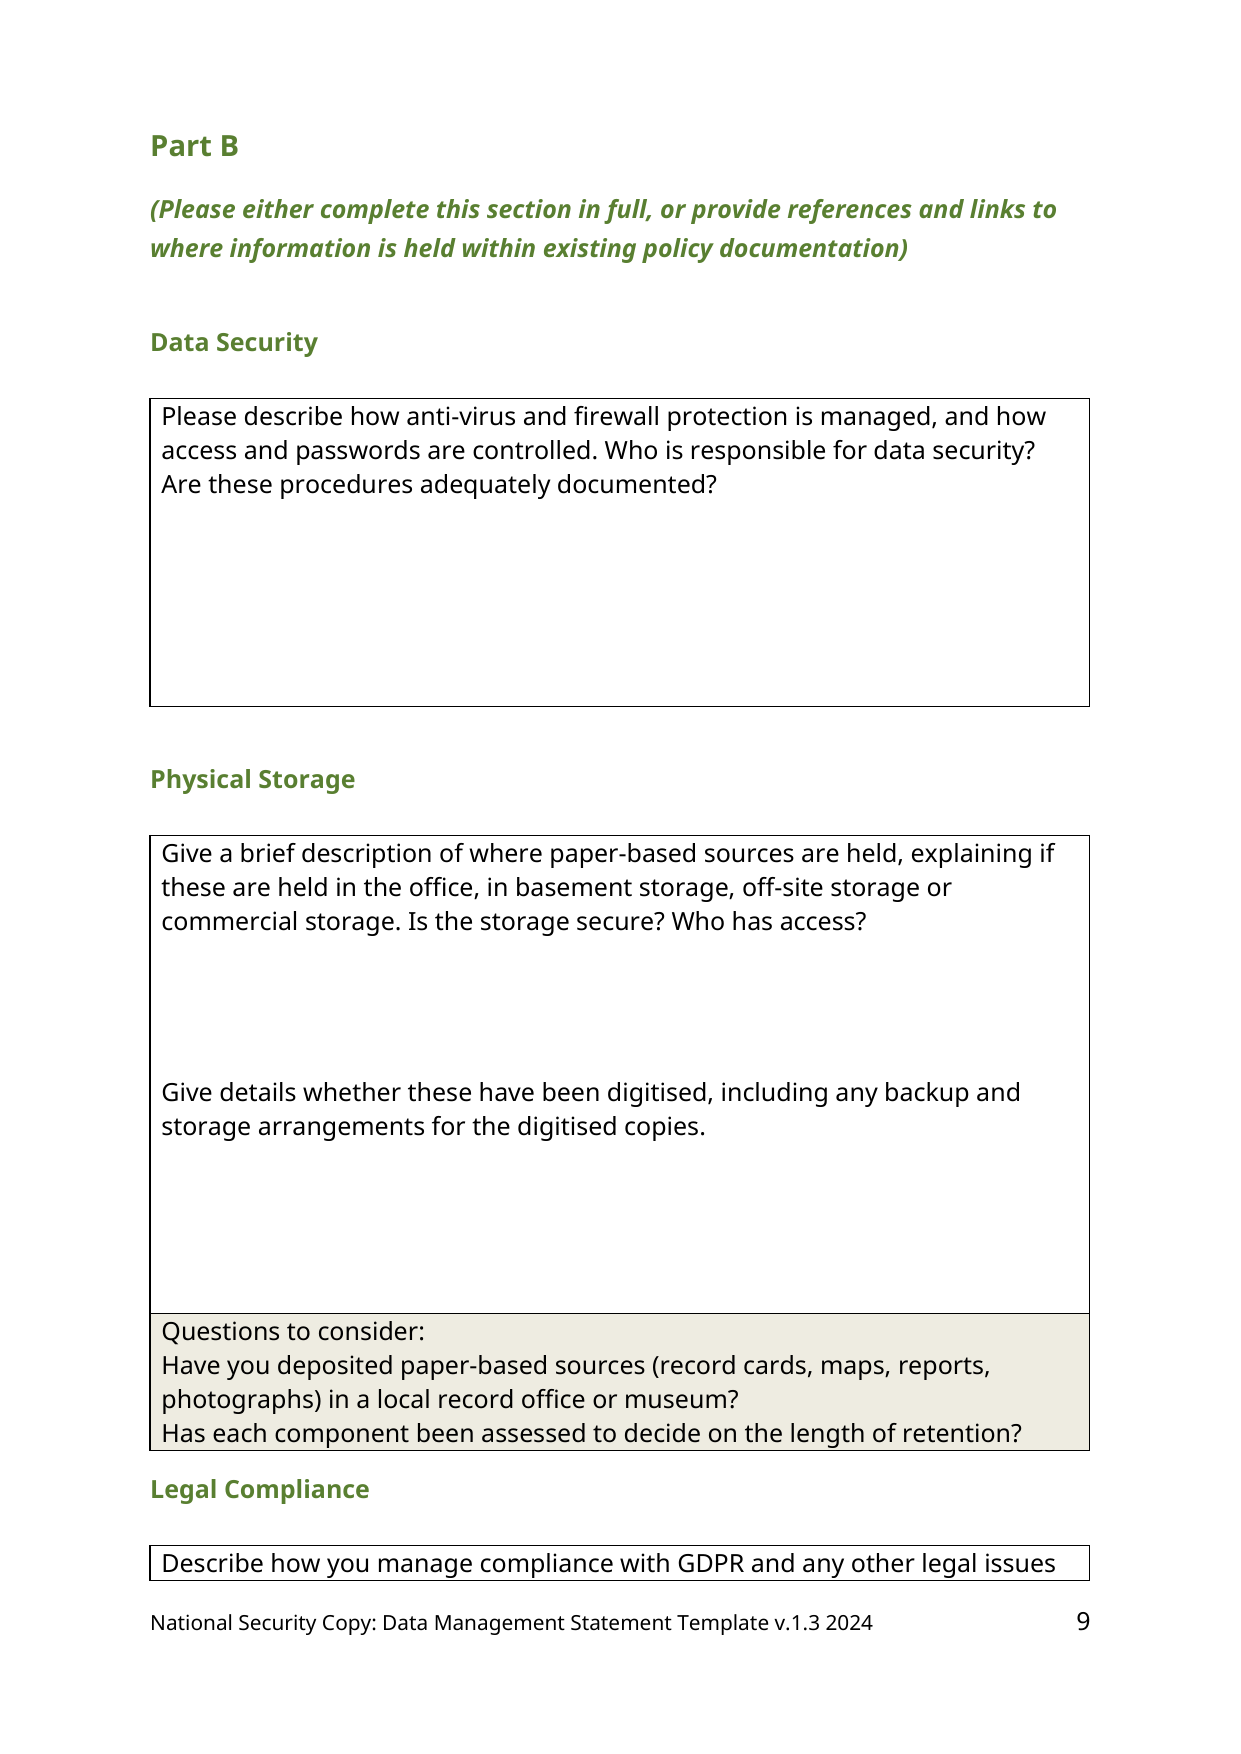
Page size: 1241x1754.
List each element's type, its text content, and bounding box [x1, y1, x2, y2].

subtitle Physical Storage [150, 761, 1090, 796]
subtitle Legal Compliance [150, 1472, 1090, 1506]
table_cell Questions to consider: Have you deposited paper-based sources (record cards, maps, reports, photographs) in a local record office or museum? Has each component been assessed to decide on the length of retention? [151, 1314, 1089, 1450]
subtitle (Please either complete this section in full, or provide references and links to where information is held within existing policy documentation) [150, 191, 1090, 265]
table_header Please describe how anti-virus and firewall protection is managed, and how access and passwords are controlled. Who is responsible for data security? Are these procedures adequately documented? [151, 399, 1089, 706]
table_header Describe how you manage compliance with GDPR and any other legal issues [151, 1546, 1089, 1580]
subtitle Part B [150, 125, 1090, 165]
subtitle Data Security [150, 325, 1090, 359]
table_header Give a brief description of where paper-based sources are held, explaining if these are held in the office, in basement storage, off-site storage or commercial storage. Is the storage secure? Who has access? Give details whether these have been digitised, including any backup and storage arrangements for the digitised copies. [151, 836, 1089, 1313]
